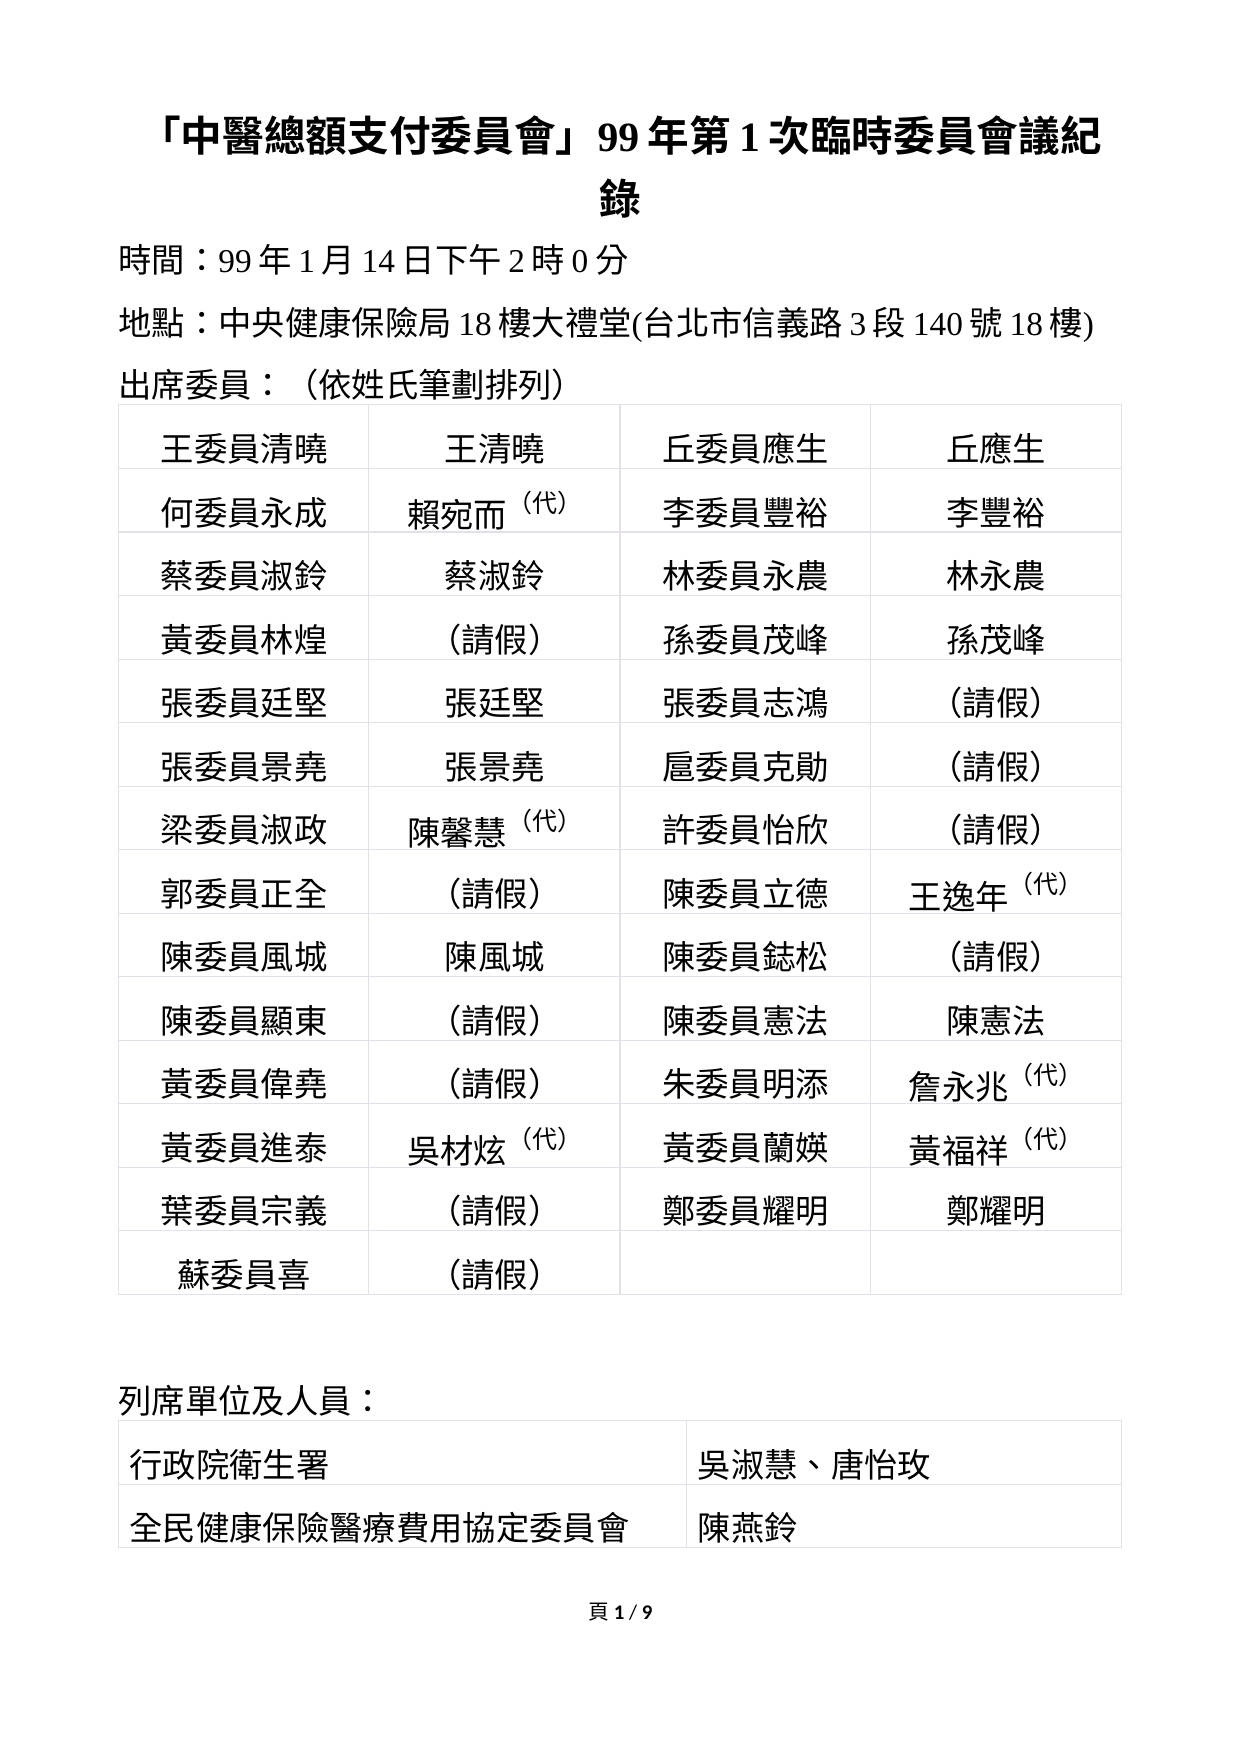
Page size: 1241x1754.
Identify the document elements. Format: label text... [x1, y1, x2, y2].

table_header 吳淑慧、唐怡玫 [687, 1421, 1121, 1483]
text 時間：99年1月14日下午2時0分 [118, 217, 1122, 279]
table_cell 陳委員立德 [621, 850, 870, 913]
table_cell 黃福祥（代） [871, 1104, 1121, 1167]
table_cell 黃委員偉堯 [119, 1041, 368, 1103]
table_cell （請假） [369, 850, 619, 913]
table_cell 梁委員淑政 [119, 787, 368, 849]
table_cell （請假） [369, 977, 619, 1040]
table_cell 張景堯 [369, 723, 619, 786]
table_cell 鄭耀明 [871, 1168, 1121, 1230]
table_cell 黃委員進泰 [119, 1104, 368, 1167]
table_cell 郭委員正全 [119, 850, 368, 913]
table_cell （請假） [369, 1168, 619, 1230]
table_cell [871, 1231, 1121, 1294]
text 出席委員：（依姓氏筆劃排列） [118, 342, 1122, 404]
table_cell 扈委員克勛 [621, 723, 870, 786]
table_cell 孫委員茂峰 [621, 596, 870, 658]
table_cell 詹永兆（代） [871, 1041, 1121, 1103]
table_cell 黃委員林煌 [119, 596, 368, 658]
table_cell 陳委員鋕松 [621, 914, 870, 976]
table_cell 吳材炫（代） [369, 1104, 619, 1167]
table_cell （請假） [871, 723, 1121, 786]
table_cell 張委員志鴻 [621, 660, 870, 722]
table_cell 張廷堅 [369, 660, 619, 722]
table_cell 張委員景堯 [119, 723, 368, 786]
table_cell 賴宛而（代） [369, 469, 619, 531]
text 地點：中央健康保險局18樓大禮堂(台北市信義路3段140號18樓) [118, 279, 1122, 342]
table_cell 張委員廷堅 [119, 660, 368, 722]
table_cell （請假） [369, 596, 619, 658]
table_cell 王逸年（代） [871, 850, 1121, 913]
table_cell 蔡淑鈴 [369, 533, 619, 595]
table_cell 葉委員宗義 [119, 1168, 368, 1230]
table_cell 陳委員憲法 [621, 977, 870, 1040]
table_header 王清曉 [369, 405, 619, 468]
table_cell 林永農 [871, 533, 1121, 595]
table_cell 全民健康保險醫療費用協定委員會 [119, 1485, 686, 1547]
table_cell （請假） [369, 1231, 619, 1294]
table_header 王委員清曉 [119, 405, 368, 468]
table_cell 蘇委員喜 [119, 1231, 368, 1294]
table_cell 陳燕鈴 [687, 1485, 1121, 1547]
table_cell 陳委員顯東 [119, 977, 368, 1040]
table_cell 陳憲法 [871, 977, 1121, 1040]
table_cell 陳馨慧（代） [369, 787, 619, 849]
table_header 丘應生 [871, 405, 1121, 468]
table_header 丘委員應生 [621, 405, 870, 468]
text 列席單位及人員： [93, 1357, 1122, 1420]
table_cell 許委員怡欣 [621, 787, 870, 849]
table_cell 陳風城 [369, 914, 619, 976]
table_cell 李委員豐裕 [621, 469, 870, 531]
table_cell 鄭委員耀明 [621, 1168, 870, 1230]
table_cell 蔡委員淑鈴 [119, 533, 368, 595]
table_cell （請假） [871, 660, 1121, 722]
table_cell [621, 1231, 870, 1294]
table_header 行政院衛生署 [119, 1421, 686, 1483]
table_cell 孫茂峰 [871, 596, 1121, 658]
table_cell 黃委員蘭媖 [621, 1104, 870, 1167]
table_cell （請假） [871, 787, 1121, 849]
table_cell 李豐裕 [871, 469, 1121, 531]
table_cell 陳委員風城 [119, 914, 368, 976]
table_cell 朱委員明添 [621, 1041, 870, 1103]
table_cell 林委員永農 [621, 533, 870, 595]
text 「中醫總額支付委員會」99年第1次臨時委員會議紀錄 [118, 92, 1122, 217]
table_cell 何委員永成 [119, 469, 368, 531]
table_cell （請假） [369, 1041, 619, 1103]
table_cell （請假） [871, 914, 1121, 976]
